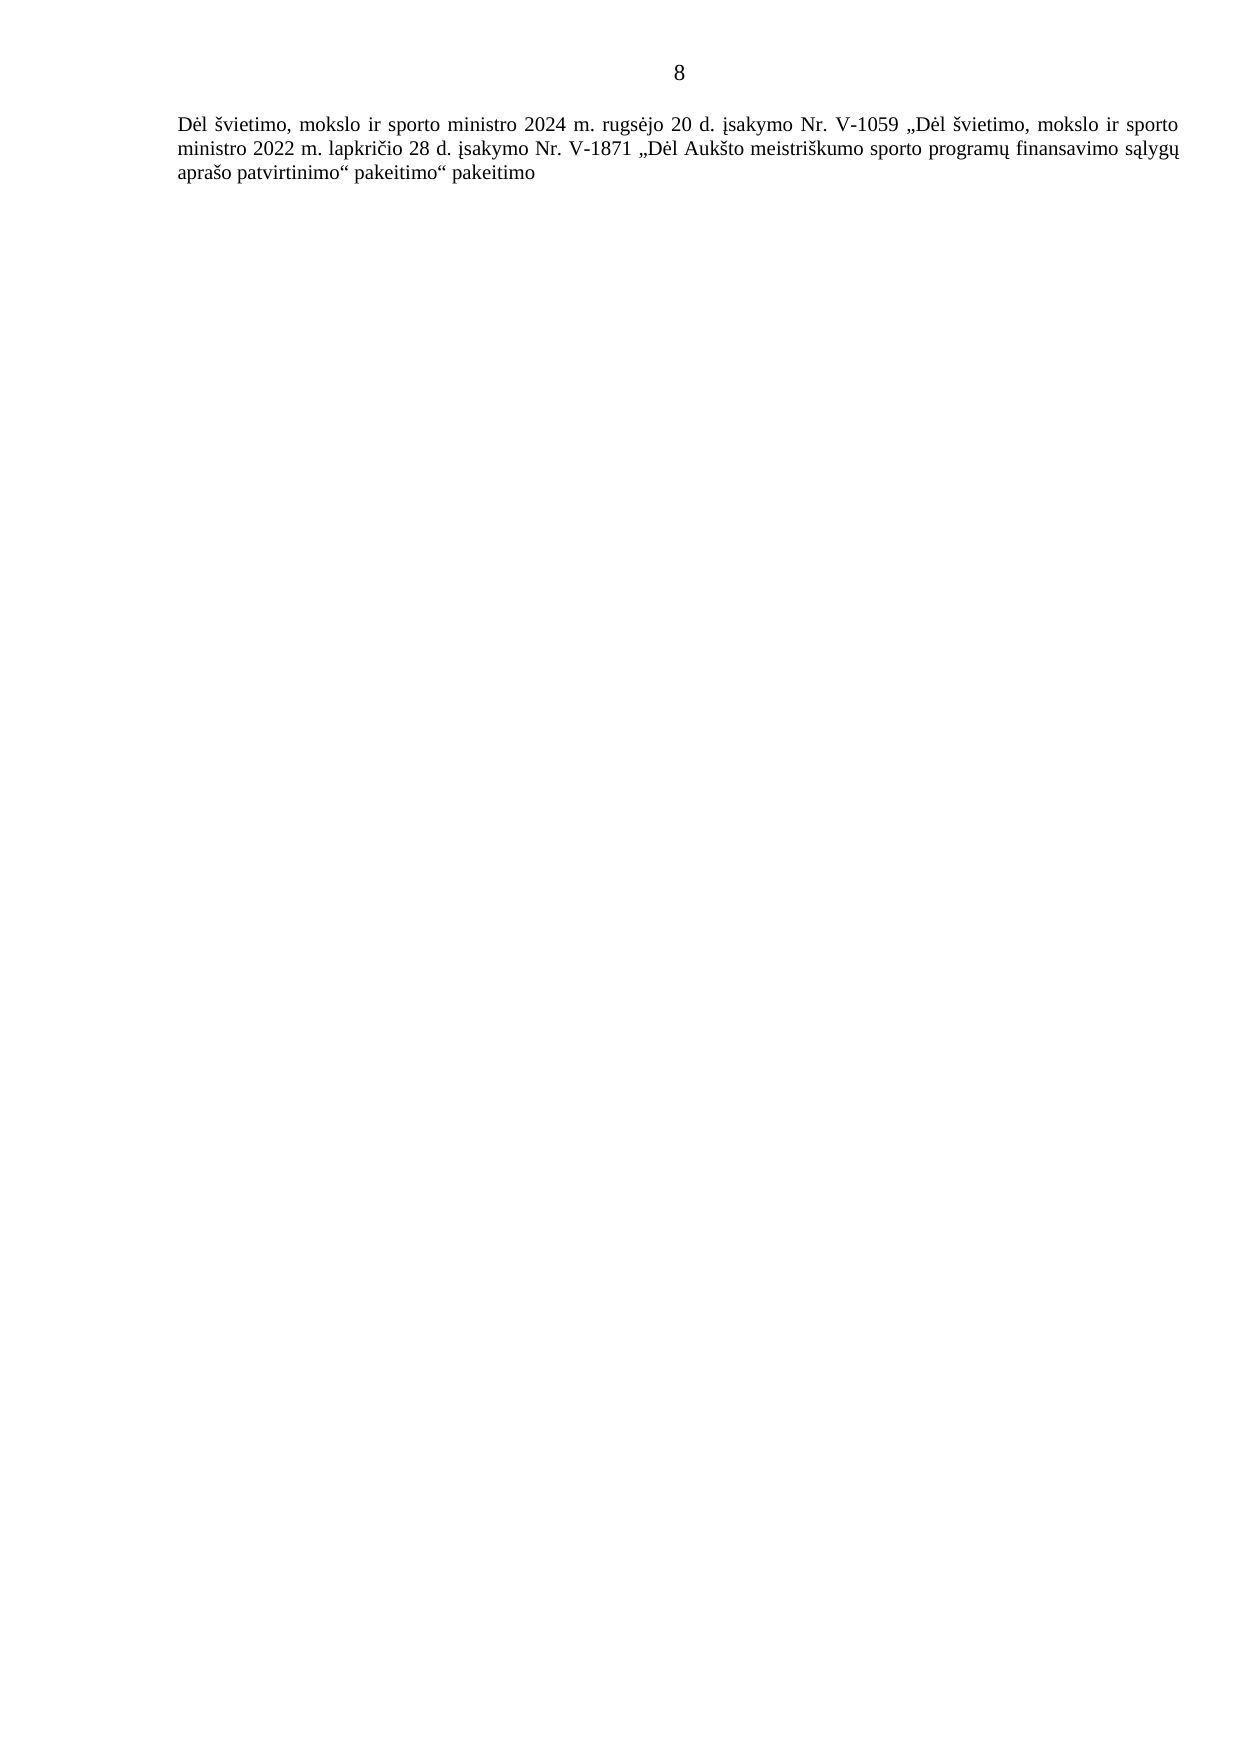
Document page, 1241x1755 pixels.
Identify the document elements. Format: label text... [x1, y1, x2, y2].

text Dėl švietimo, mokslo ir sporto ministro 2024 m. rugsėjo 20 d. įsakymo Nr. V-1059 „Dėl švietimo, mokslo ir sporto ministro 2022 m. lapkričio 28 d. įsakymo Nr. V-1871 „Dėl Aukšto meistriškumo sporto programų finansavimo sąlygų aprašo patvirtinimo“ pakeitimo“ pakeitimo [177, 112, 1181, 184]
